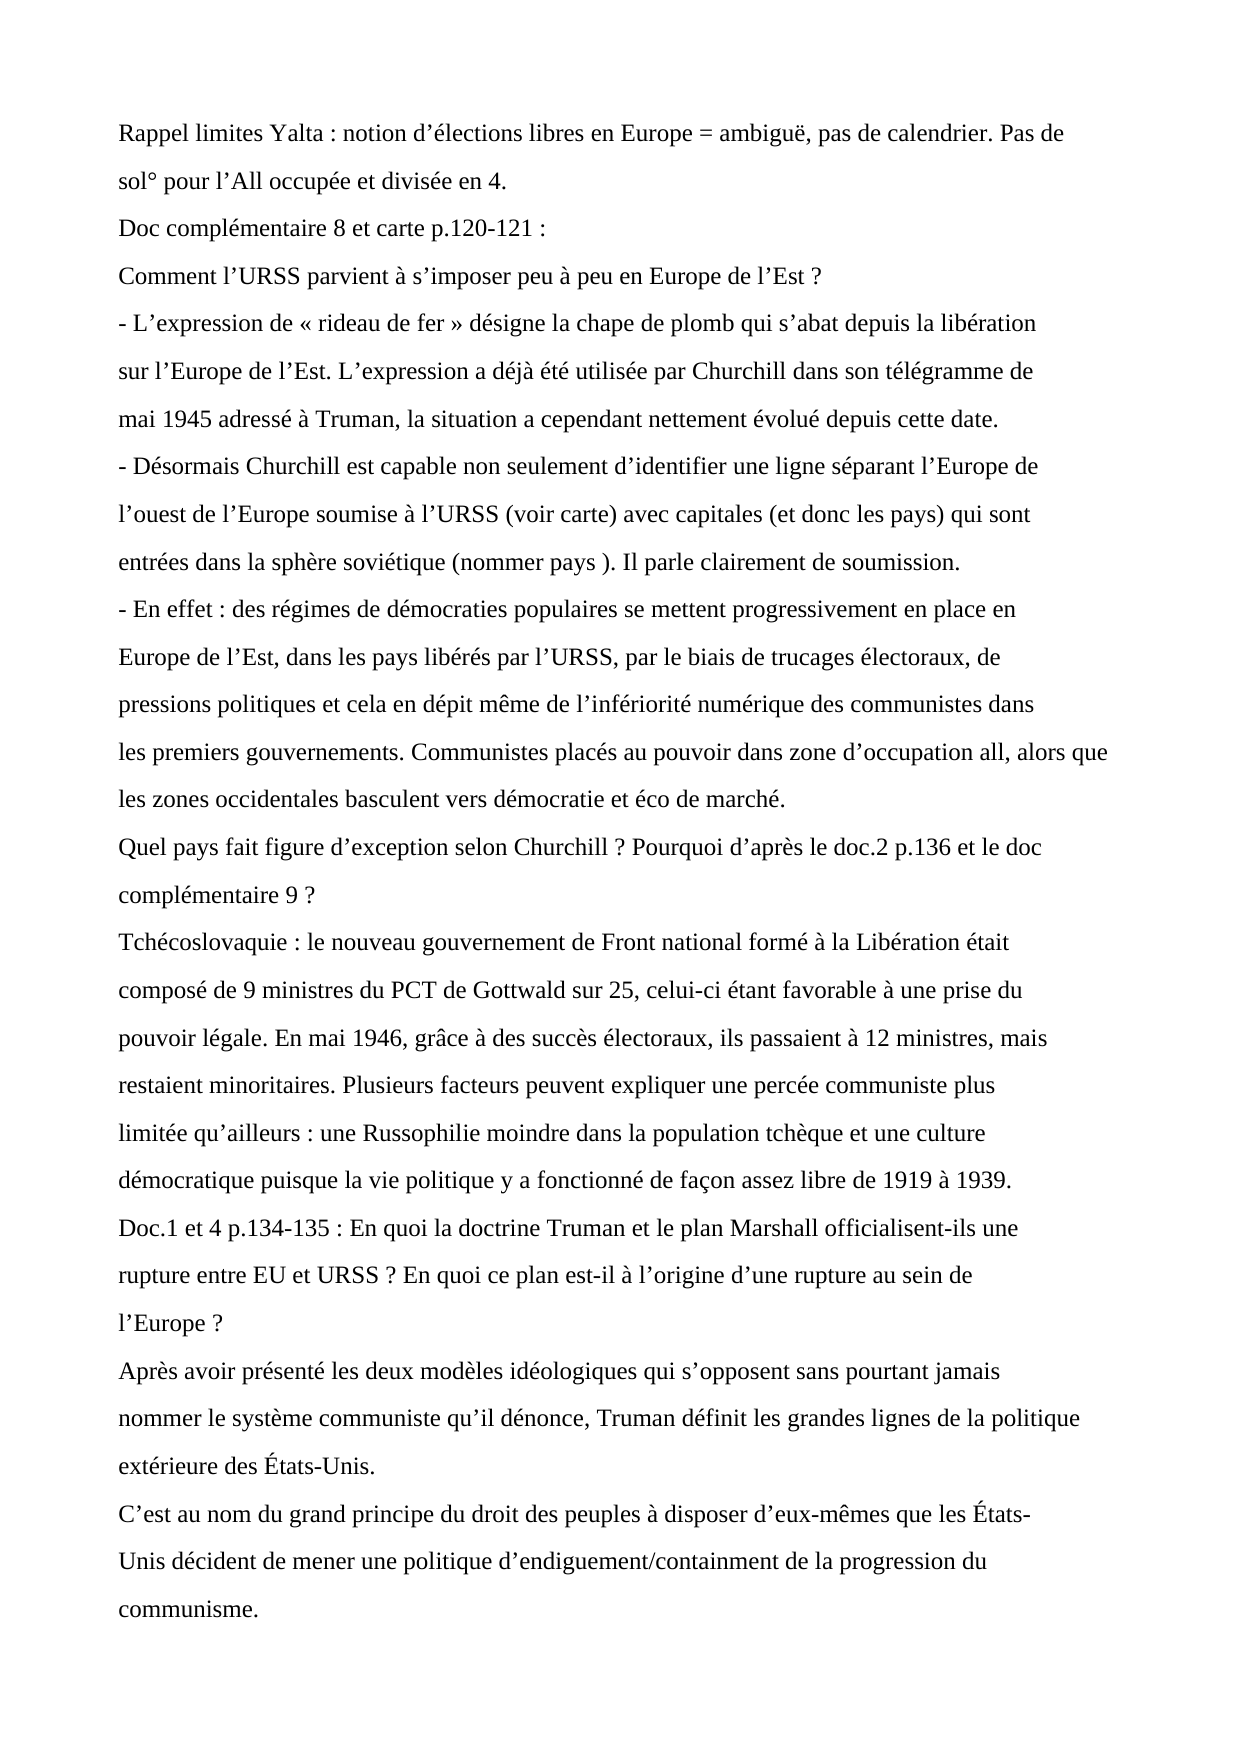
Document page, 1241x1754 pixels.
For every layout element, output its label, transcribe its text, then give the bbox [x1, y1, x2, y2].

text Après avoir présenté les deux modèles idéologiques qui s’opposent sans pourtant jamais [118, 1356, 1122, 1384]
text limitée qu’ailleurs : une Russophilie moindre dans la population tchèque et une culture [118, 1118, 1122, 1147]
text démocratique puisque la vie politique y a fonctionné de façon assez libre de 1919 à 1939. [118, 1165, 1122, 1194]
text pressions politiques et cela en dépit même de l’infériorité numérique des communistes dans [118, 689, 1122, 718]
text les zones occidentales basculent vers démocratie et éco de marché. [118, 784, 1122, 813]
text nommer le système communiste qu’il dénonce, Truman définit les grandes lignes de la politique [118, 1403, 1122, 1432]
text les premiers gouvernements. Communistes placés au pouvoir dans zone d’occupation all, alors que [118, 737, 1122, 766]
text entrées dans la sphère soviétique (nommer pays ). Il parle clairement de soumission. [118, 547, 1122, 575]
text Comment l’URSS parvient à s’imposer peu à peu en Europe de l’Est ? [118, 261, 1122, 290]
text l’Europe ? [118, 1308, 1122, 1337]
text Unis décident de mener une politique d’endiguement/containment de la progression du [118, 1546, 1122, 1575]
text l’ouest de l’Europe soumise à l’URSS (voir carte) avec capitales (et donc les pays) qui sont [118, 499, 1122, 528]
text - En effet : des régimes de démocraties populaires se mettent progressivement en place en [118, 594, 1122, 623]
text restaient minoritaires. Plusieurs facteurs peuvent expliquer une percée communiste plus [118, 1070, 1122, 1099]
text composé de 9 ministres du PCT de Gottwald sur 25, celui-ci étant favorable à une prise du [118, 975, 1122, 1004]
text C’est au nom du grand principe du droit des peuples à disposer d’eux-mêmes que les États- [118, 1499, 1122, 1527]
text Rappel limites Yalta : notion d’élections libres en Europe = ambiguë, pas de calendrier. Pas de [118, 118, 1122, 147]
text Quel pays fait figure d’exception selon Churchill ? Pourquoi d’après le doc.2 p.136 et le doc [118, 832, 1122, 861]
text pouvoir légale. En mai 1946, grâce à des succès électoraux, ils passaient à 12 ministres, mais [118, 1023, 1122, 1051]
text Doc complémentaire 8 et carte p.120-121 : [118, 213, 1122, 242]
text complémentaire 9 ? [118, 880, 1122, 908]
text Tchécoslovaquie : le nouveau gouvernement de Front national formé à la Libération était [118, 927, 1122, 956]
text - Désormais Churchill est capable non seulement d’identifier une ligne séparant l’Europe de [118, 451, 1122, 480]
text mai 1945 adressé à Truman, la situation a cependant nettement évolué depuis cette date. [118, 404, 1122, 432]
text communisme. [118, 1594, 1122, 1623]
text - L’expression de « rideau de fer » désigne la chape de plomb qui s’abat depuis la libération [118, 308, 1122, 337]
text Europe de l’Est, dans les pays libérés par l’URSS, par le biais de trucages électoraux, de [118, 642, 1122, 671]
text sol° pour l’All occupée et divisée en 4. [118, 166, 1122, 194]
text sur l’Europe de l’Est. L’expression a déjà été utilisée par Churchill dans son télégramme de [118, 356, 1122, 385]
text extérieure des États-Unis. [118, 1451, 1122, 1480]
text Doc.1 et 4 p.134-135 : En quoi la doctrine Truman et le plan Marshall officialisent-ils une [118, 1213, 1122, 1242]
text rupture entre EU et URSS ? En quoi ce plan est-il à l’origine d’une rupture au sein de [118, 1261, 1122, 1289]
